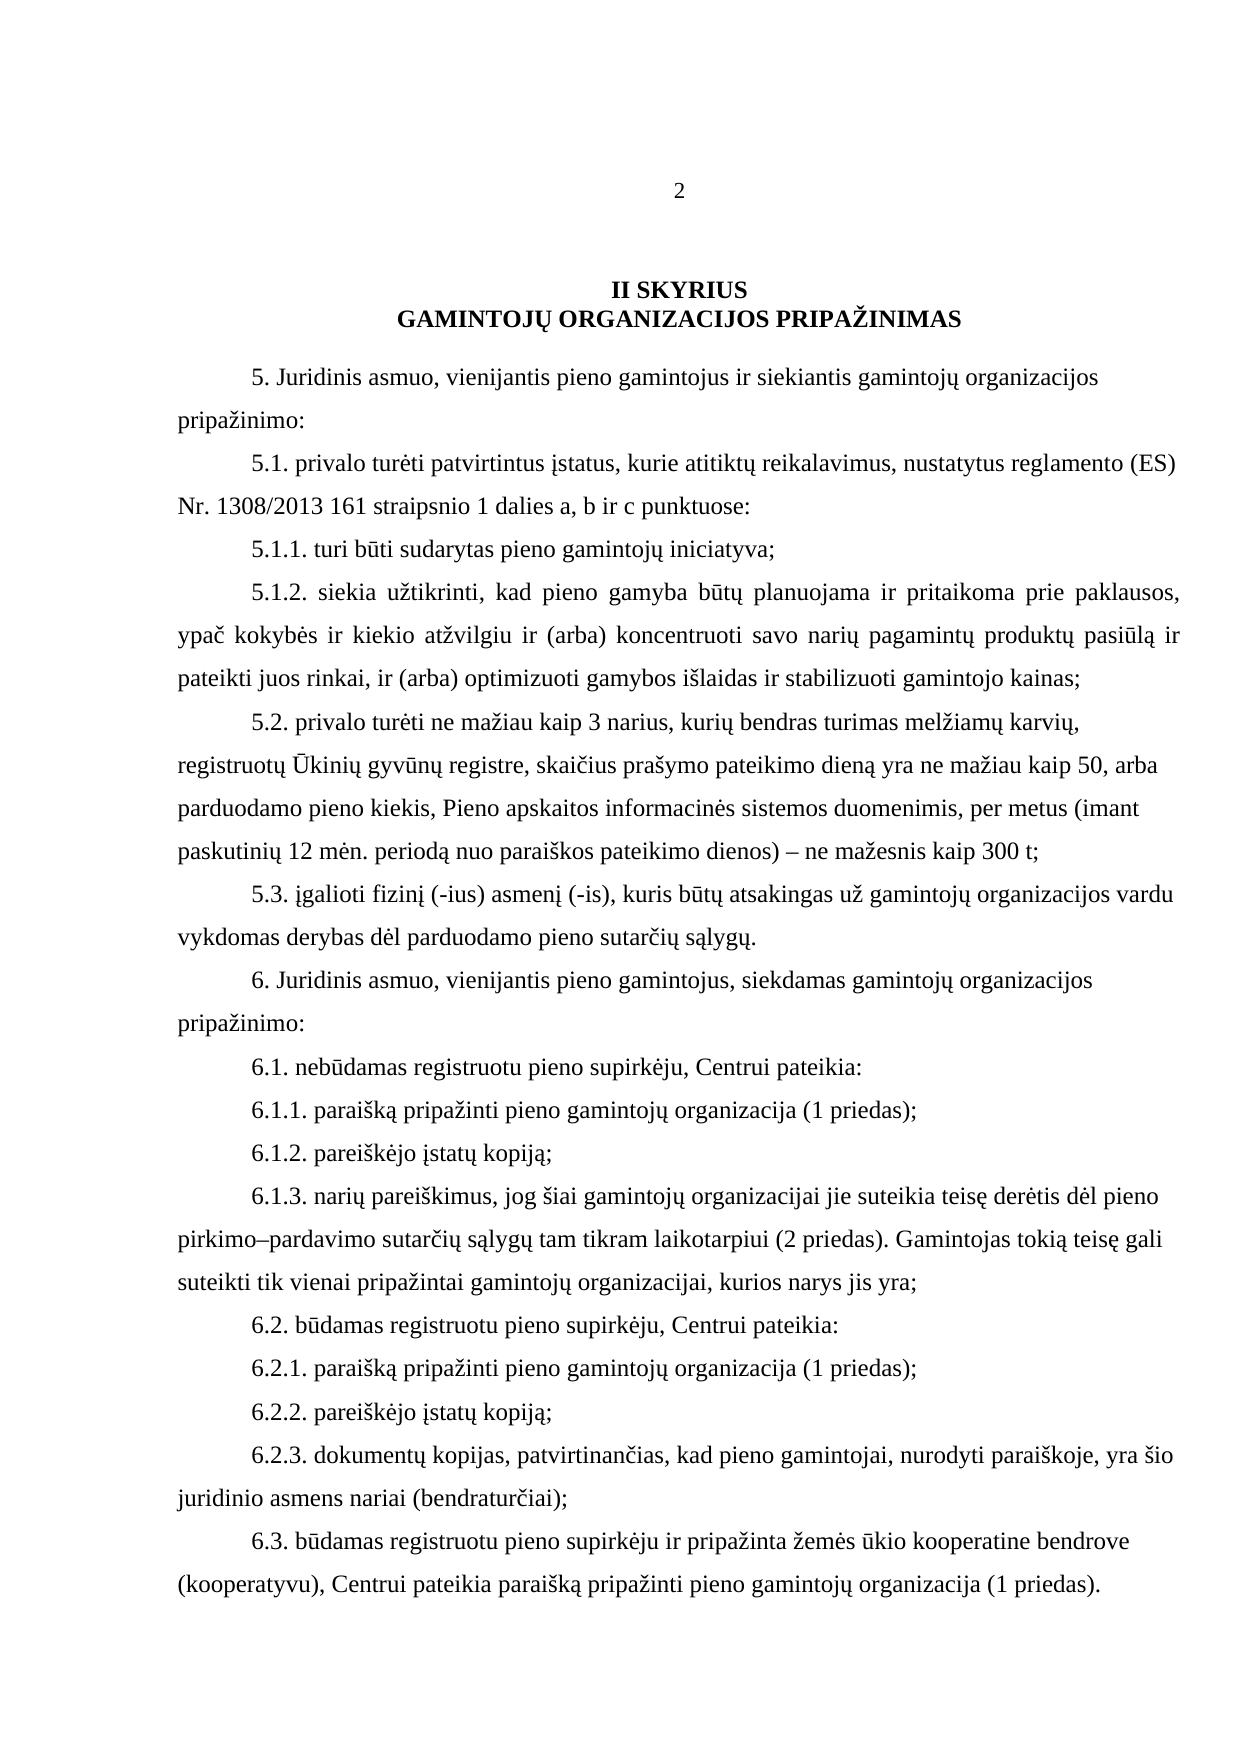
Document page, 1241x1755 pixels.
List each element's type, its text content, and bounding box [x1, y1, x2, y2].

text 5.2. privalo turėti ne mažiau kaip 3 narius, kurių bendras turimas melžiamų karvių, registruotų Ūkinių gyvūnų registre, skaičius prašymo pateikimo dieną yra ne mažiau kaip 50, arba parduodamo pieno kiekis, Pieno apskaitos informacinės sistemos duomenimis, per metus (imant paskutinių 12 mėn. periodą nuo paraiškos pateikimo dienos) – ne mažesnis kaip 300 t; [177, 707, 1181, 865]
text 6.2. būdamas registruotu pieno supirkėju, Centrui pateikia: [177, 1310, 1181, 1339]
text GAMINTOJŲ ORGANIZACIJOS PRIPAŽINIMAS [177, 304, 1181, 333]
text II SKYRIUS [177, 275, 1181, 304]
text 6.1. nebūdamas registruotu pieno supirkėju, Centrui pateikia: [177, 1052, 1181, 1080]
text 5.1.1. turi būti sudarytas pieno gamintojų iniciatyva; [177, 534, 1181, 563]
text 6.3. būdamas registruotu pieno supirkėju ir pripažinta žemės ūkio kooperatine bendrove (kooperatyvu), Centrui pateikia paraišką pripažinti pieno gamintojų organizacija (1 priedas). [177, 1526, 1181, 1598]
text 6.2.3. dokumentų kopijas, patvirtinančias, kad pieno gamintojai, nurodyti paraiškoje, yra šio juridinio asmens nariai (bendraturčiai); [177, 1440, 1181, 1512]
text 5.3. įgalioti fizinį (-ius) asmenį (-is), kuris būtų atsakingas už gamintojų organizacijos vardu vykdomas derybas dėl parduodamo pieno sutarčių sąlygų. [177, 879, 1181, 951]
text 6. Juridinis asmuo, vienijantis pieno gamintojus, siekdamas gamintojų organizacijos pripažinimo: [177, 965, 1181, 1037]
text 5. Juridinis asmuo, vienijantis pieno gamintojus ir siekiantis gamintojų organizacijos pripažinimo: [177, 362, 1181, 433]
text 5.1. privalo turėti patvirtintus įstatus, kurie atitiktų reikalavimus, nustatytus reglamento (ES) Nr. 1308/2013 161 straipsnio 1 dalies a, b ir c punktuose: [177, 448, 1181, 520]
text 6.1.2. pareiškėjo įstatų kopiją; [177, 1138, 1181, 1167]
text 6.1.3. narių pareiškimus, jog šiai gamintojų organizacijai jie suteikia teisę derėtis dėl pieno pirkimo–pardavimo sutarčių sąlygų tam tikram laikotarpiui (2 priedas). Gamintojas tokią teisę gali suteikti tik vienai pripažintai gamintojų organizacijai, kurios narys jis yra; [177, 1181, 1181, 1296]
text 6.1.1. paraišką pripažinti pieno gamintojų organizacija (1 priedas); [177, 1095, 1181, 1123]
text 6.2.1. paraišką pripažinti pieno gamintojų organizacija (1 priedas); [177, 1353, 1181, 1382]
text 5.1.2. siekia užtikrinti, kad pieno gamyba būtų planuojama ir pritaikoma prie paklausos, ypač kokybės ir kiekio atžvilgiu ir (arba) koncentruoti savo narių pagamintų produktų pasiūlą ir pateikti juos rinkai, ir (arba) optimizuoti gamybos išlaidas ir stabilizuoti gamintojo kainas; [177, 577, 1181, 692]
text 6.2.2. pareiškėjo įstatų kopiją; [177, 1397, 1181, 1425]
